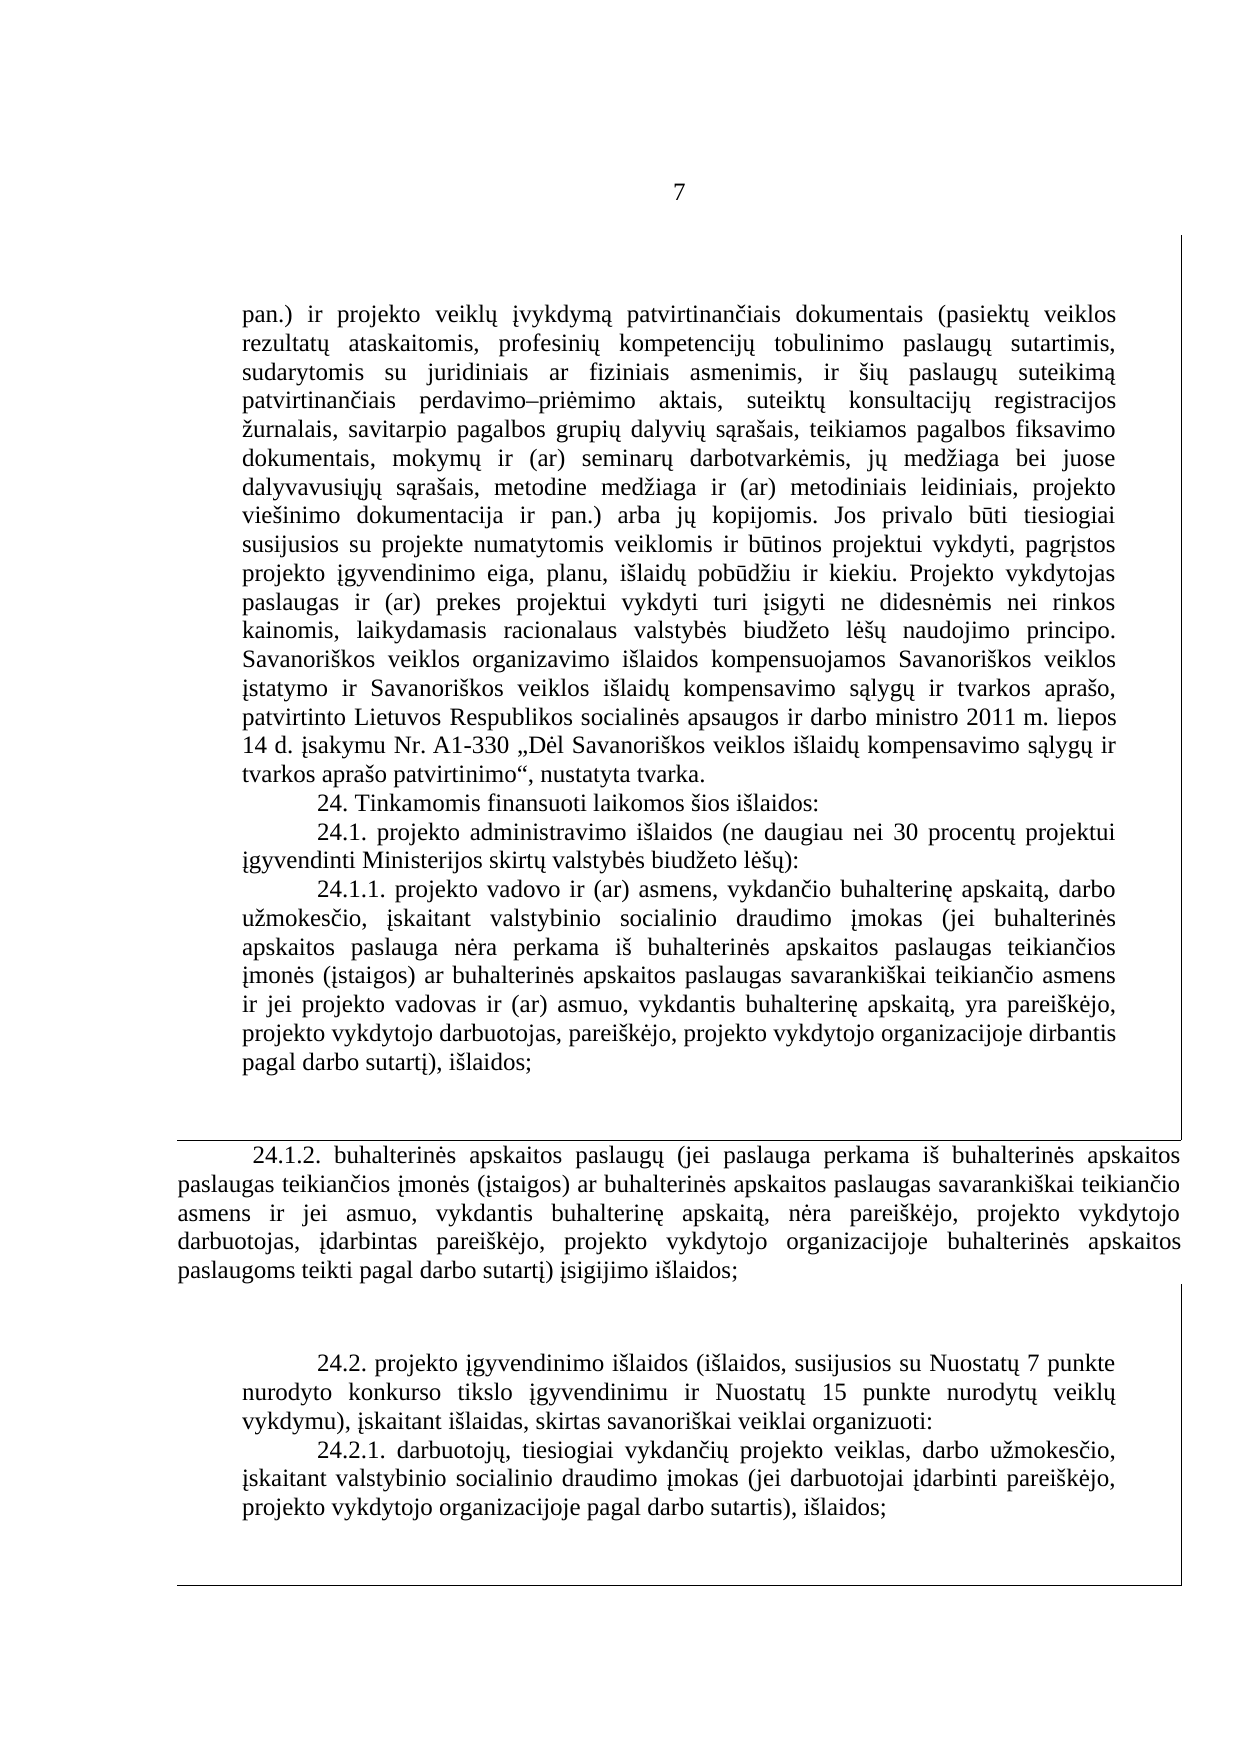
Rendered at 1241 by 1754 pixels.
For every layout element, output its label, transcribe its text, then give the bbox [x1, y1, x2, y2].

text pan.) ir projekto veiklų įvykdymą patvirtinančiais dokumentais (pasiektų veiklos rezultatų ataskaitomis, profesinių kompetencijų tobulinimo paslaugų sutartimis, sudarytomis su juridiniais ar fiziniais asmenimis, ir šių paslaugų suteikimą patvirtinančiais perdavimo–priėmimo aktais, suteiktų konsultacijų registracijos žurnalais, savitarpio pagalbos grupių dalyvių sąrašais, teikiamos pagalbos fiksavimo dokumentais, mokymų ir (ar) seminarų darbotvarkėmis, jų medžiaga bei juose dalyvavusiųjų sąrašais, metodine medžiaga ir (ar) metodiniais leidiniais, projekto viešinimo dokumentacija ir pan.) arba jų kopijomis. Jos privalo būti tiesiogiai susijusios su projekte numatytomis veiklomis ir būtinos projektui vykdyti, pagrįstos projekto įgyvendinimo eiga, planu, išlaidų pobūdžiu ir kiekiu. Projekto vykdytojas paslaugas ir (ar) prekes projektui vykdyti turi įsigyti ne didesnėmis nei rinkos kainomis, laikydamasis racionalaus valstybės biudžeto lėšų naudojimo principo. Savanoriškos veiklos organizavimo išlaidos kompensuojamos Savanoriškos veiklos įstatymo ir Savanoriškos veiklos išlaidų kompensavimo sąlygų ir tvarkos aprašo, patvirtinto Lietuvos Respublikos socialinės apsaugos ir darbo ministro 2011 m. liepos 14 d. įsakymu Nr. A1‑330 „Dėl Savanoriškos veiklos išlaidų kompensavimo sąlygų ir tvarkos aprašo patvirtinimo“, nustatyta tvarka. [177, 235, 1181, 788]
text 24. Tinkamomis finansuoti laikomos šios išlaidos: [177, 788, 1181, 817]
text 24.1. projekto administravimo išlaidos (ne daugiau nei 30 procentų projektui įgyvendinti Ministerijos skirtų valstybės biudžeto lėšų): [177, 817, 1181, 874]
text 24.1.2. buhalterinės apskaitos paslaugų (jei paslauga perkama iš buhalterinės apskaitos paslaugas teikiančios įmonės (įstaigos) ar buhalterinės apskaitos paslaugas savarankiškai teikiančio asmens ir jei asmuo, vykdantis buhalterinę apskaitą, nėra pareiškėjo, projekto vykdytojo darbuotojas, įdarbintas pareiškėjo, projekto vykdytojo organizacijoje buhalterinės apskaitos paslaugoms teikti pagal darbo sutartį) įsigijimo išlaidos; [177, 1140, 1181, 1284]
text 24.1.1. projekto vadovo ir (ar) asmens, vykdančio buhalterinę apskaitą, darbo užmokesčio, įskaitant valstybinio socialinio draudimo įmokas (jei buhalterinės apskaitos paslauga nėra perkama iš buhalterinės apskaitos paslaugas teikiančios įmonės (įstaigos) ar buhalterinės apskaitos paslaugas savarankiškai teikiančio asmens ir jei projekto vadovas ir (ar) asmuo, vykdantis buhalterinę apskaitą, yra pareiškėjo, projekto vykdytojo darbuotojas, pareiškėjo, projekto vykdytojo organizacijoje dirbantis pagal darbo sutartį), išlaidos; [177, 874, 1181, 1140]
text 24.2.1. darbuotojų, tiesiogiai vykdančių projekto veiklas, darbo užmokesčio, įskaitant valstybinio socialinio draudimo įmokas (jei darbuotojai įdarbinti pareiškėjo, projekto vykdytojo organizacijoje pagal darbo sutartis), išlaidos; [177, 1435, 1181, 1585]
text 24.2. projekto įgyvendinimo išlaidos (išlaidos, susijusios su Nuostatų 7 punkte nurodyto konkurso tikslo įgyvendinimu ir Nuostatų 15 punkte nurodytų veiklų vykdymu), įskaitant išlaidas, skirtas savanoriškai veiklai organizuoti: [177, 1284, 1181, 1435]
